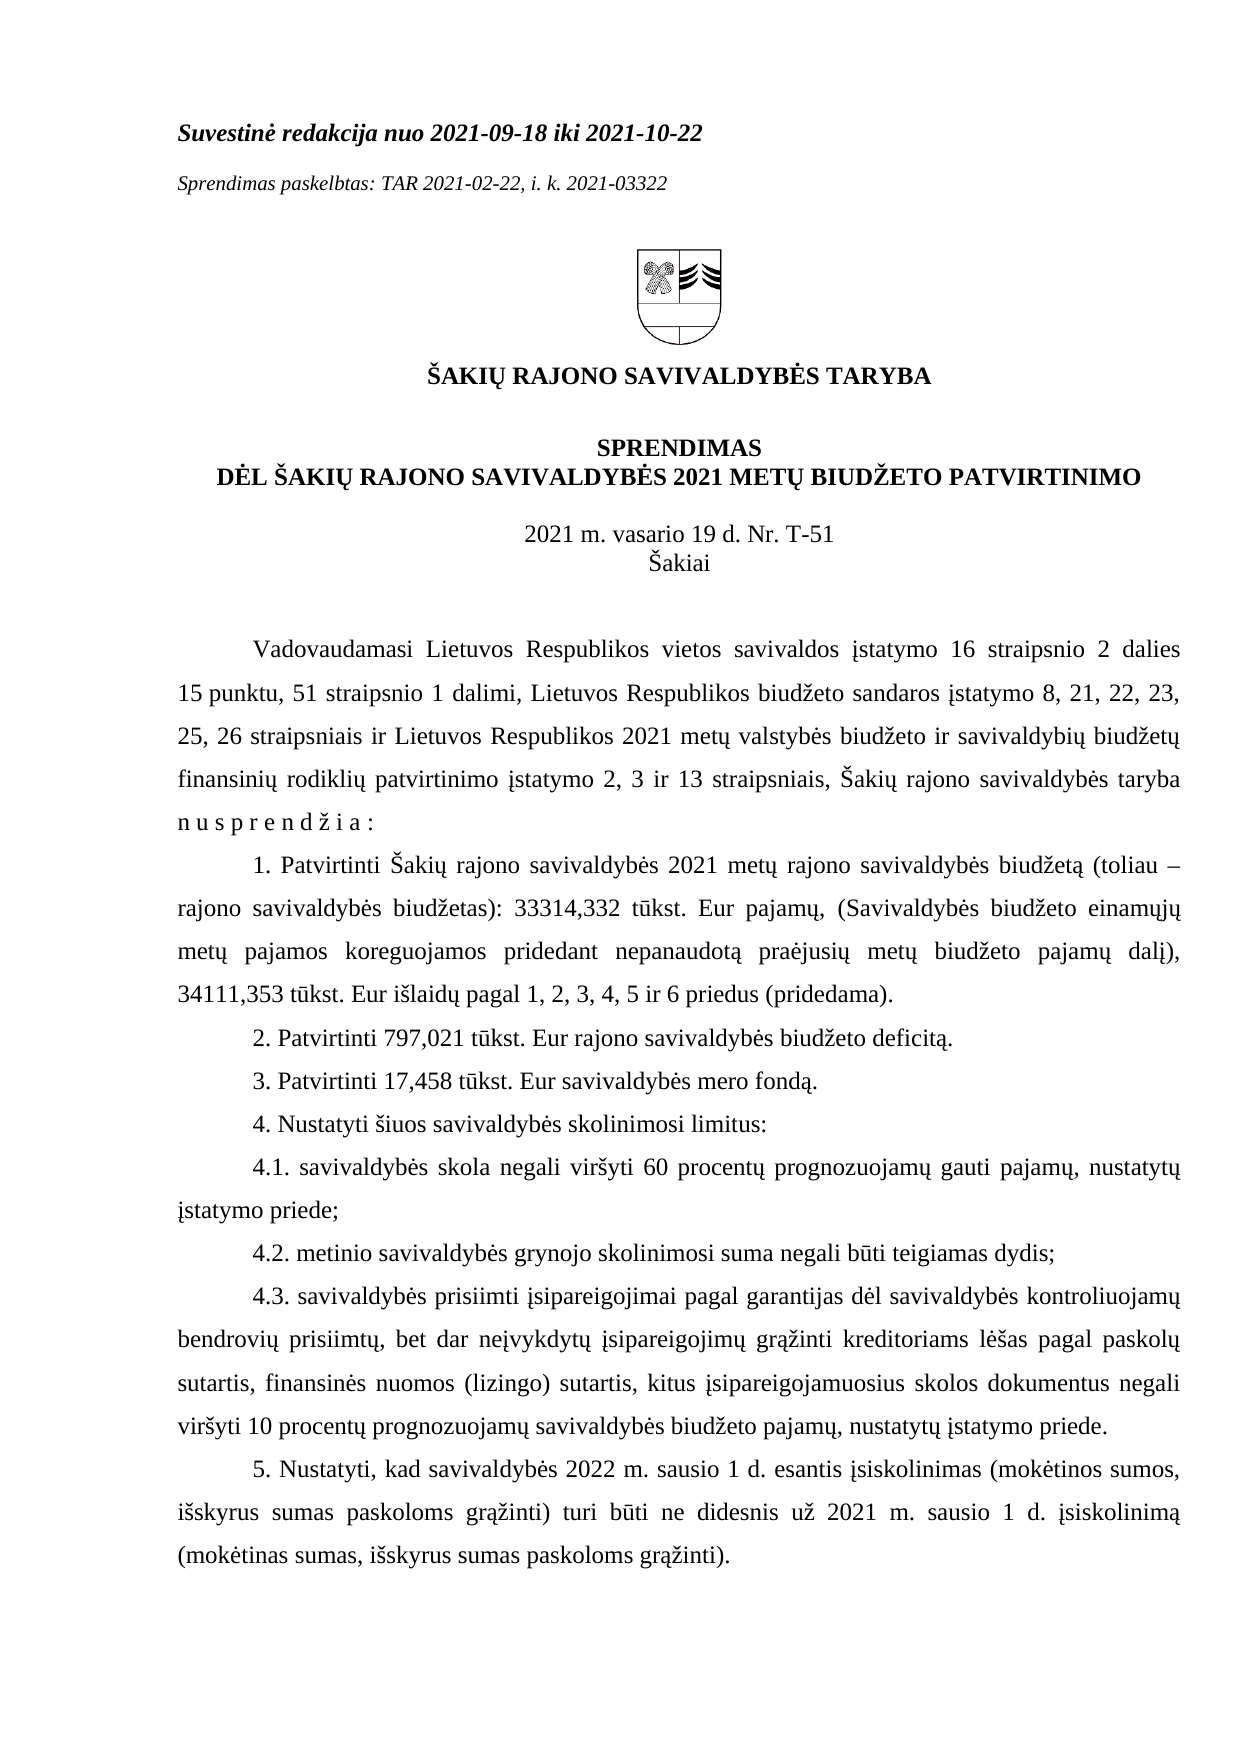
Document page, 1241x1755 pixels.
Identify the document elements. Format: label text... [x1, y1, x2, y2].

text 4.2. metinio savivaldybės grynojo skolinimosi suma negali būti teigiamas dydis; [177, 1238, 1181, 1267]
text 2. Patvirtinti 797,021 tūkst. Eur rajono savivaldybės biudžeto deficitą. [177, 1023, 1181, 1051]
text 4.3. savivaldybės prisiimti įsipareigojimai pagal garantijas dėl savivaldybės kontroliuojamų bendrovių prisiimtų, bet dar neįvykdytų įsipareigojimų grąžinti kreditoriams lėšas pagal paskolų sutartis, finansinės nuomos (lizingo) sutartis, kitus įsipareigojamuosius skolos dokumentus negali viršyti 10 procentų prognozuojamų savivaldybės biudžeto pajamų, nustatytų įstatymo priede. [177, 1281, 1181, 1439]
text SPRENDIMAS [177, 433, 1181, 462]
text 2021 m. vasario 19 d. Nr. T-51 [177, 519, 1181, 548]
text 1. Patvirtinti Šakių rajono savivaldybės 2021 metų rajono savivaldybės biudžetą (toliau – rajono savivaldybės biudžetas): 33314,332 tūkst. Eur pajamų, (Savivaldybės biudžeto einamųjų metų pajamos koreguojamos pridedant nepanaudotą praėjusių metų biudžeto pajamų dalį), 34111,353 tūkst. Eur išlaidų pagal 1, 2, 3, 4, 5 ir 6 priedus (pridedama). [177, 850, 1181, 1008]
text Suvestinė redakcija nuo 2021-09-18 iki 2021-10-22 [177, 118, 1181, 147]
text DĖL ŠAKIŲ RAJONO SAVIVALDYBĖS 2021 METŲ BIUDŽETO PATVIRTINIMO [177, 462, 1181, 491]
text Sprendimas paskelbtas: TAR 2021-02-22, i. k. 2021-03322 [177, 171, 1181, 195]
text Šakiai [177, 548, 1181, 577]
text ŠAKIŲ RAJONO SAVIVALDYBĖS TARYBA [177, 361, 1181, 390]
text 3. Patvirtinti 17,458 tūkst. Eur savivaldybės mero fondą. [177, 1066, 1181, 1094]
text 4. Nustatyti šiuos savivaldybės skolinimosi limitus: [177, 1109, 1181, 1138]
text Vadovaudamasi Lietuvos Respublikos vietos savivaldos įstatymo 16 straipsnio 2 dalies 15 punktu, 51 straipsnio 1 dalimi, Lietuvos Respublikos biudžeto sandaros įstatymo 8, 21, 22, 23, 25, 26 straipsniais ir Lietuvos Respublikos 2021 metų valstybės biudžeto ir savivaldybių biudžetų finansinių rodiklių patvirtinimo įstatymo 2, 3 ir 13 straipsniais, Šakių rajono savivaldybės taryba nusprendžia: [177, 634, 1181, 836]
text 5. Nustatyti, kad savivaldybės 2022 m. sausio 1 d. esantis įsiskolinimas (mokėtinos sumos, išskyrus sumas paskoloms grąžinti) turi būti ne didesnis už 2021 m. sausio 1 d. įsiskolinimą (mokėtinas sumas, išskyrus sumas paskoloms grąžinti). [177, 1454, 1181, 1569]
text 4.1. savivaldybės skola negali viršyti 60 procentų prognozuojamų gauti pajamų, nustatytų įstatymo priede; [177, 1152, 1181, 1224]
